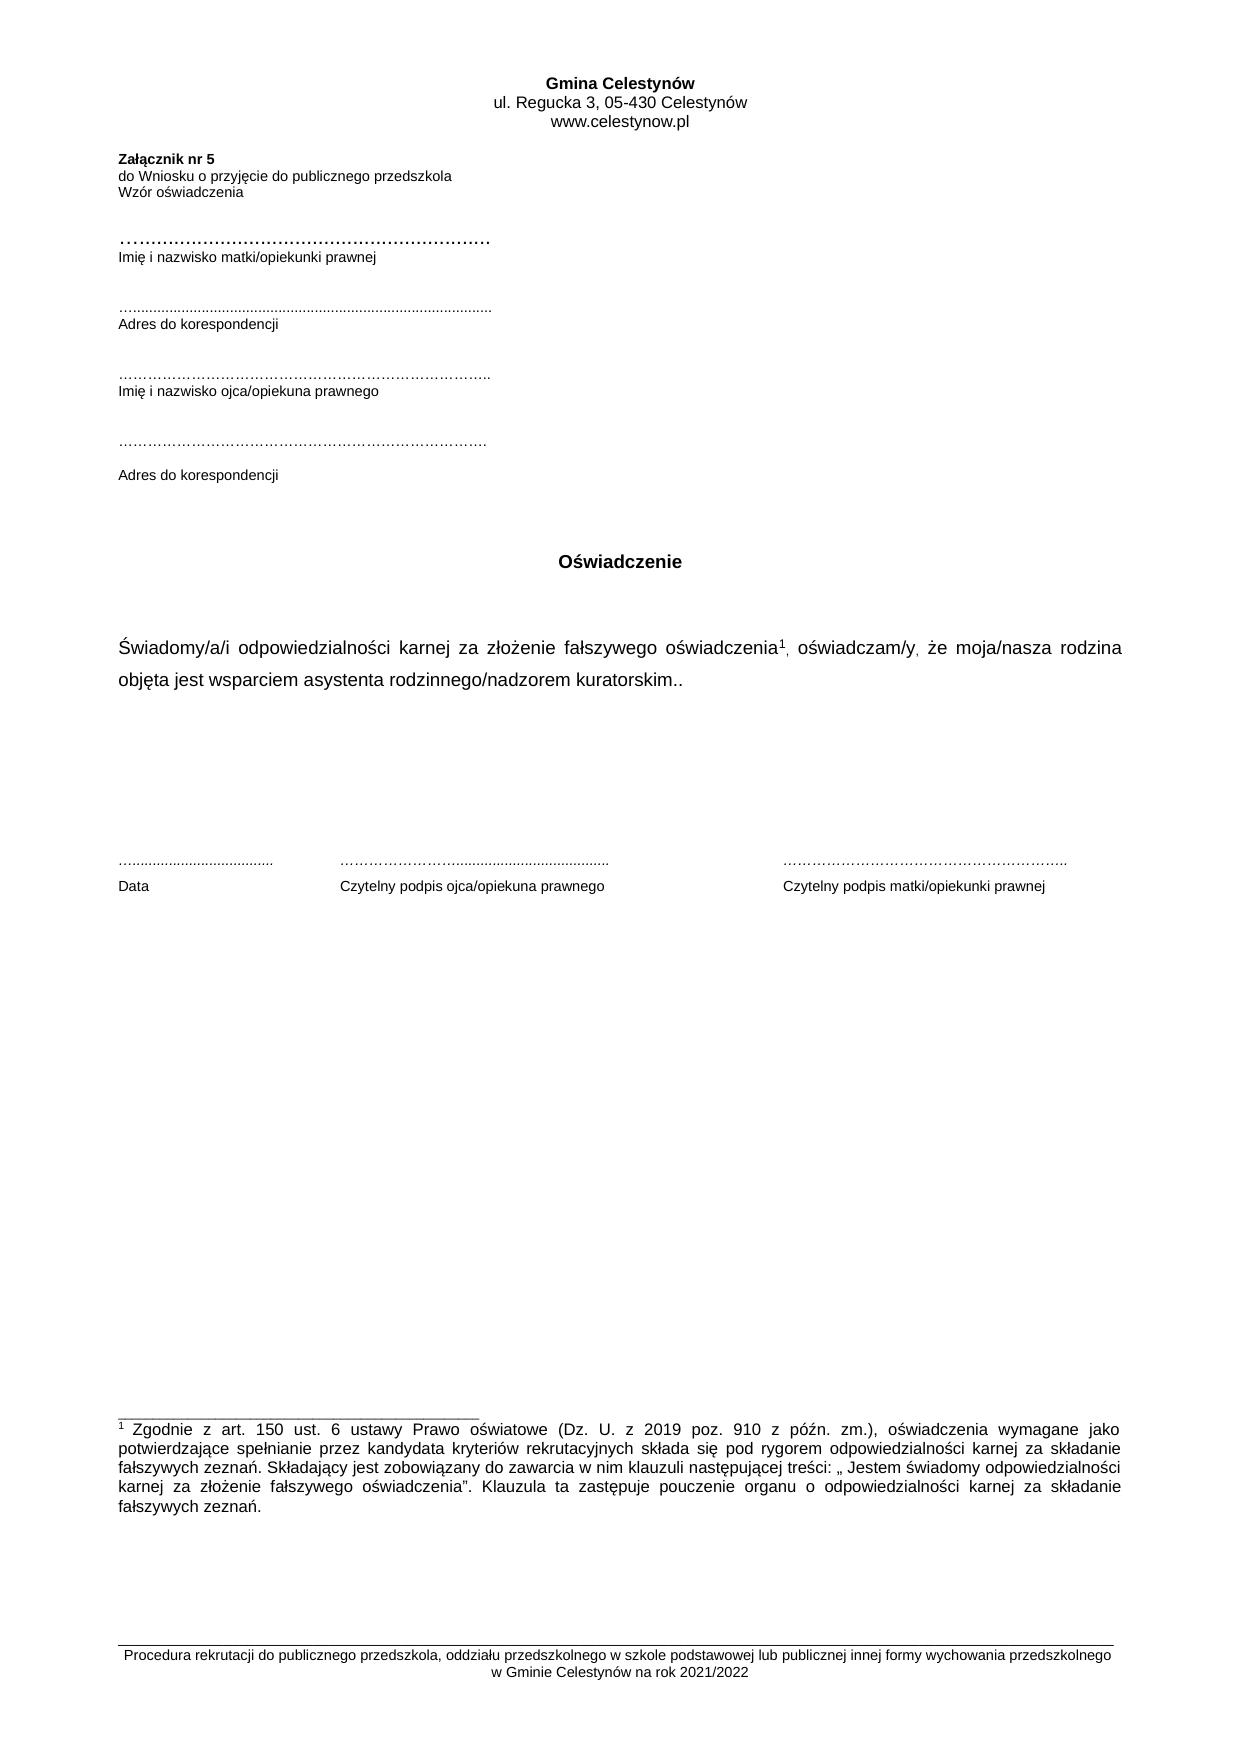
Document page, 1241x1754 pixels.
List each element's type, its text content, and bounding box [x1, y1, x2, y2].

text …............................................................. [118, 225, 1122, 249]
text Załącznik nr 5 [118, 150, 1122, 167]
text Data Czytelny podpis ojca/opiekuna prawnego Czytelny podpis matki/opiekunki prawnej [118, 877, 1122, 894]
text Świadomy/a/i odpowiedzialności karnej za złożenie fałszywego oświadczenia1, oświadczam/y, że moja/nasza rodzina objęta jest wsparciem asystenta rodzinnego/nadzorem kuratorskim.. [118, 637, 1122, 691]
text …................................... ……………………...................................... ………………………………………………….. [118, 852, 1122, 869]
text Adres do korespondencji [118, 467, 1122, 483]
text …………………………………………………………………. [118, 433, 1122, 450]
text do Wniosku o przyjęcie do publicznego przedszkola [118, 167, 1122, 184]
text Imię i nazwisko matki/opiekunki prawnej [118, 249, 1122, 265]
text Adres do korespondencji [118, 316, 1122, 332]
text ………………………………………………………………….. [118, 366, 1122, 383]
text …......................................................................................... [118, 299, 1122, 316]
text Oświadczenie [118, 551, 1122, 572]
text ____________________________________________________ [118, 1405, 1122, 1420]
text 1 Zgodnie z art. 150 ust. 6 ustawy Prawo oświatowe (Dz. U. z 2019 poz. 910 z późn. zm.), oświadczenia wymagane jako potwierdzające spełnianie przez kandydata kryteriów rekrutacyjnych składa się pod rygorem odpowiedzialności karnej za składanie fałszywych zeznań. Składający jest zobowiązany do zawarcia w nim klauzuli następującej treści: „ Jestem świadomy odpowiedzialności karnej za złożenie fałszywego oświadczenia”. Klauzula ta zastępuje pouczenie organu o odpowiedzialności karnej za składanie fałszywych zeznań. [118, 1420, 1122, 1516]
text Wzór oświadczenia [118, 184, 1122, 201]
text Imię i nazwisko ojca/opiekuna prawnego [118, 383, 1122, 399]
